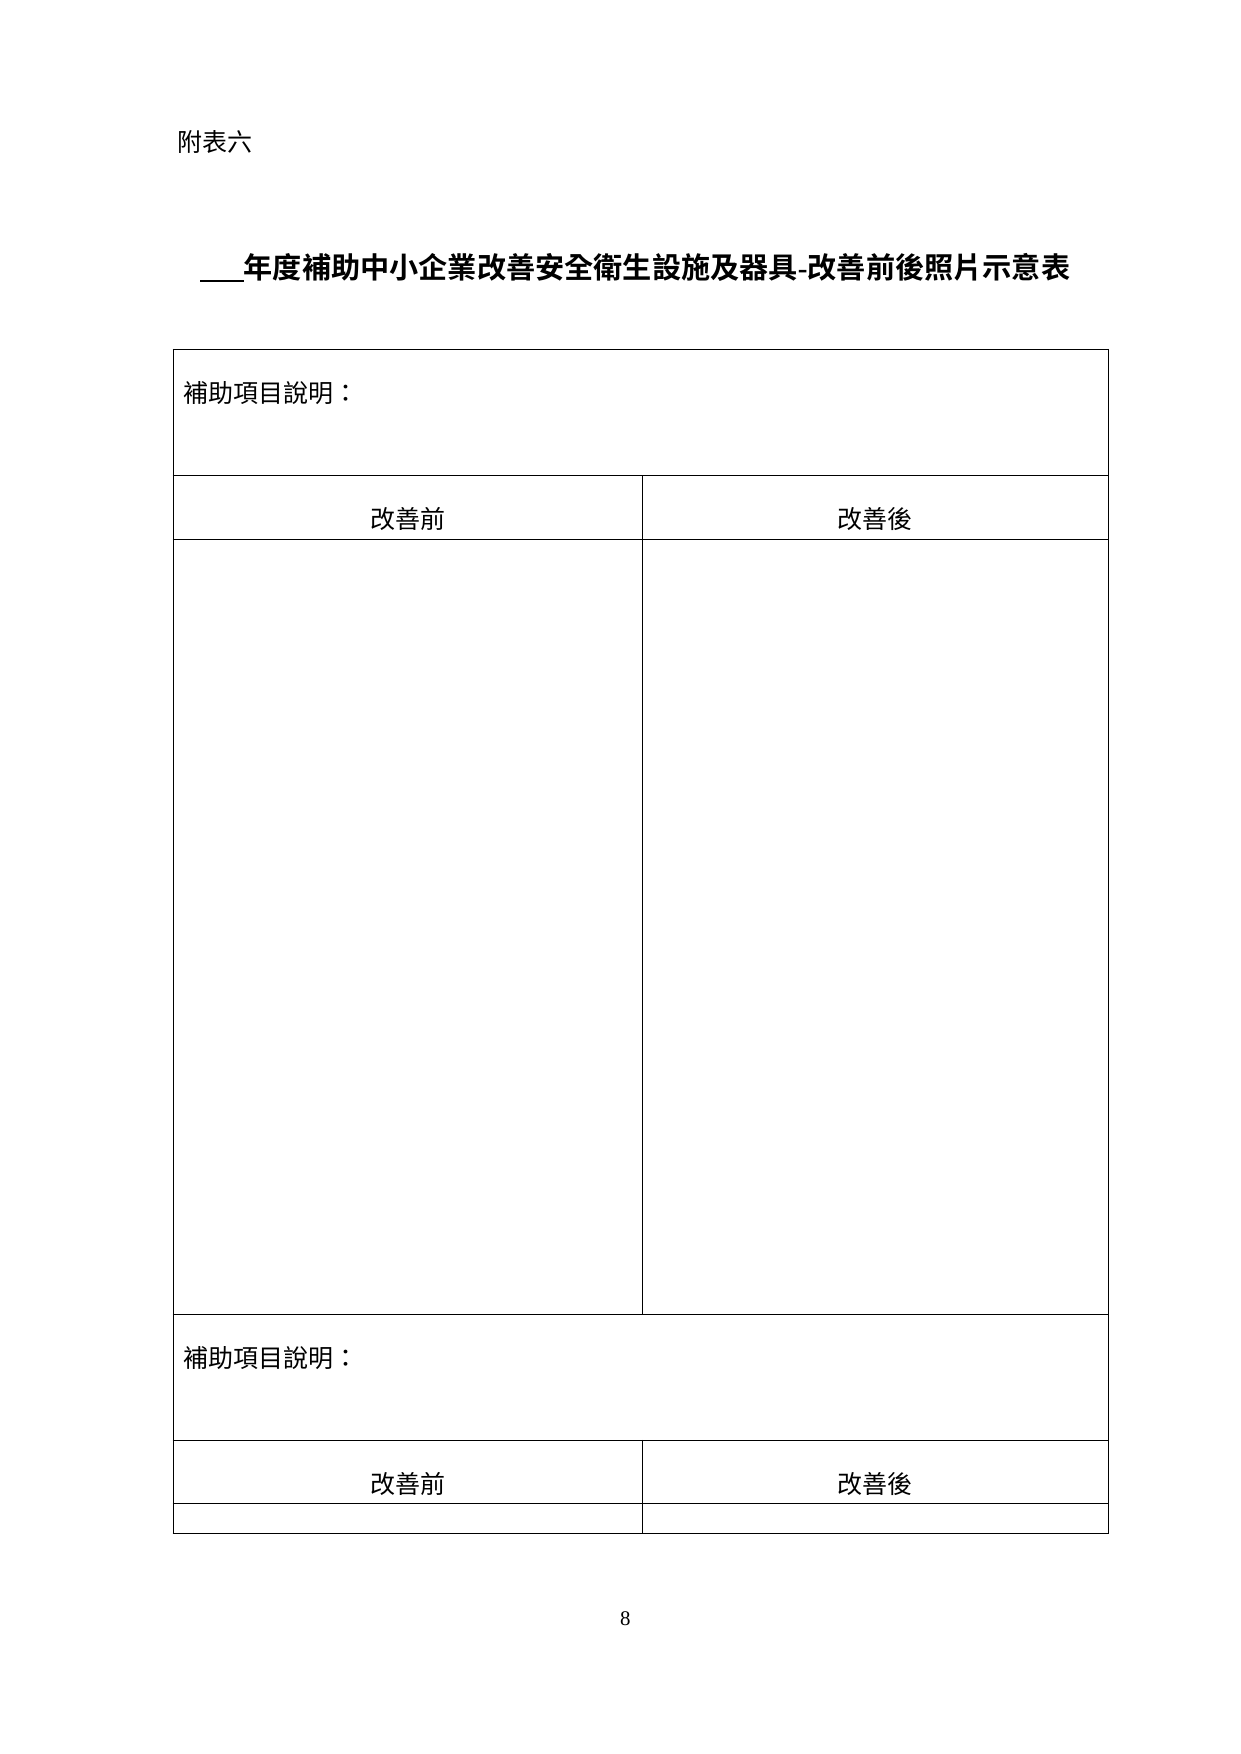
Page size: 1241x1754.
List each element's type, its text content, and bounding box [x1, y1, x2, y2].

table_cell 補助項目說明： [1097, 1315, 1108, 1440]
table_cell 改善後 [643, 1441, 653, 1503]
table_cell 補助項目說明： [174, 1315, 184, 1440]
text 年度補助中小企業改善安全衛生設施及器具-改善前後照片示意表 [177, 224, 1092, 286]
table_cell 改善後 [1097, 476, 1108, 538]
table_cell 改善前 [174, 1441, 184, 1503]
table_cell [643, 540, 1108, 1314]
table_cell 改善後 [1097, 1441, 1108, 1503]
text 附表六 [177, 99, 1092, 161]
table_cell [174, 1504, 642, 1533]
table_header 補助項目說明： [174, 350, 184, 475]
table_cell 改善前 [174, 476, 184, 538]
table_cell 改善後 [643, 476, 653, 538]
table_cell 改善前 [631, 476, 642, 538]
table_cell [631, 540, 642, 1314]
table_cell [1097, 1504, 1108, 1533]
table_cell [643, 1504, 653, 1533]
table_cell [174, 540, 184, 1314]
table_header 補助項目說明： [1097, 350, 1108, 475]
table_cell 改善前 [631, 1441, 642, 1503]
